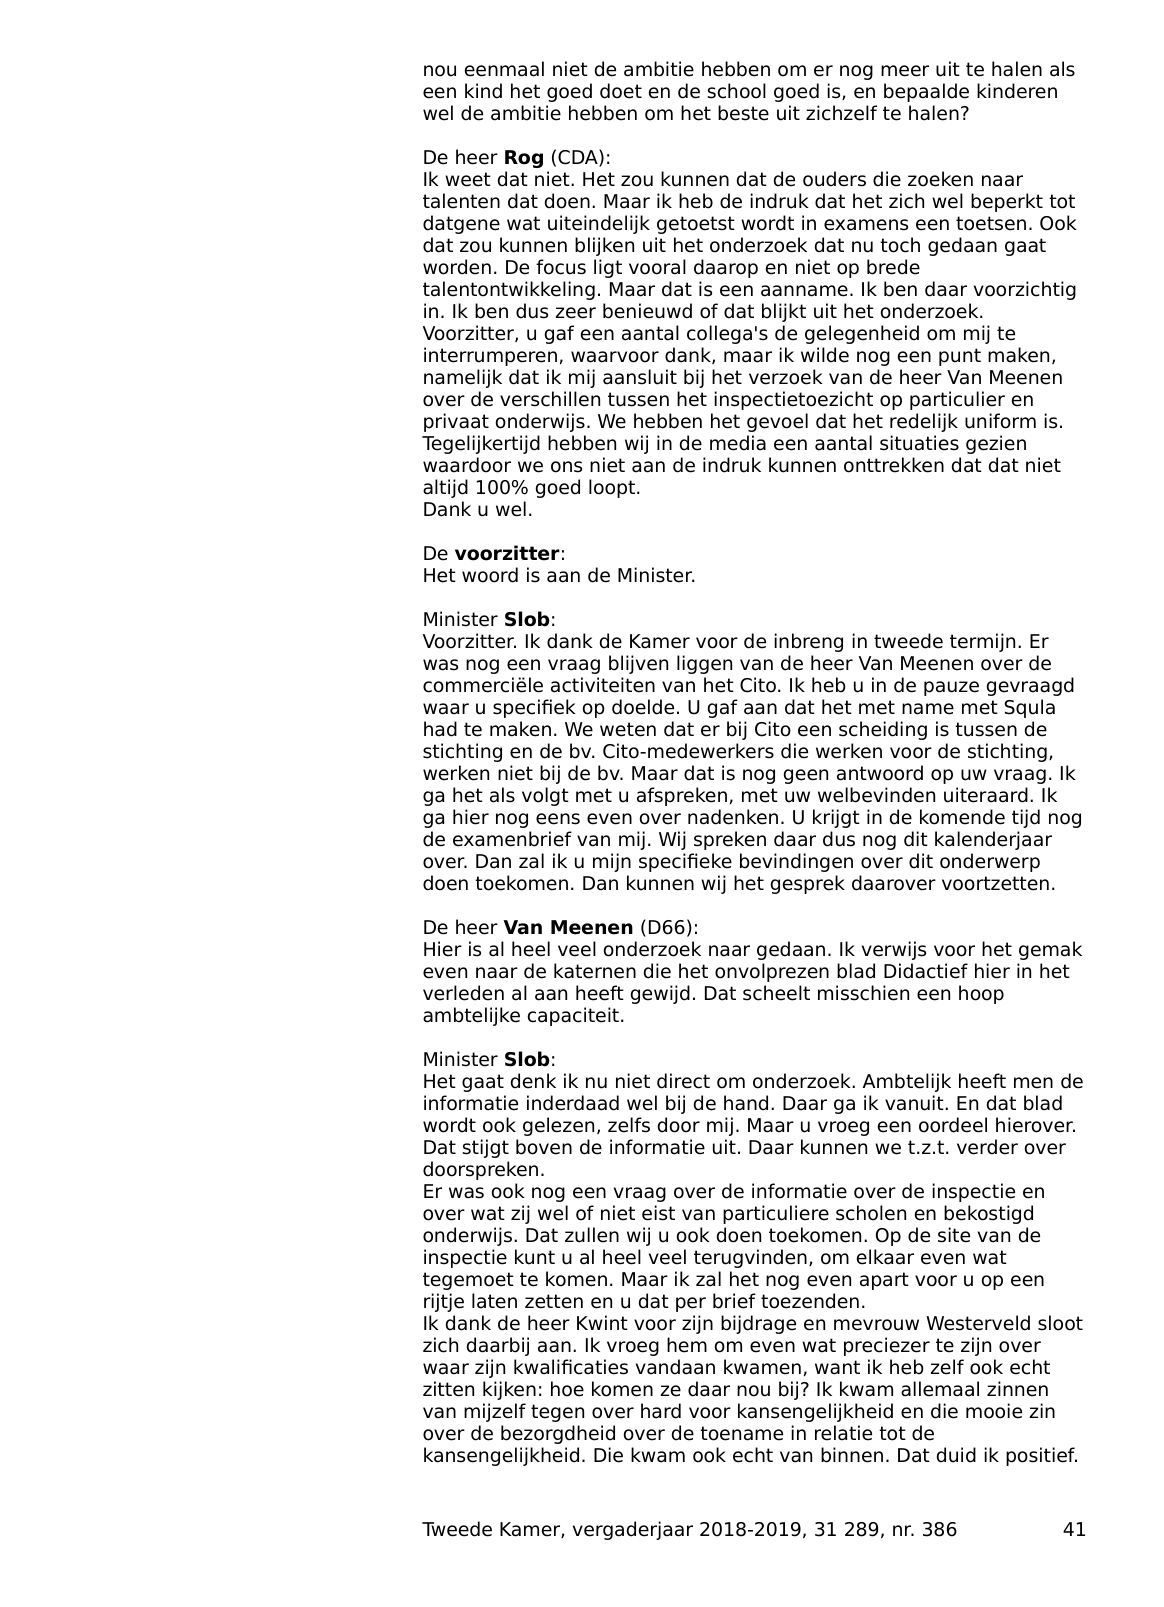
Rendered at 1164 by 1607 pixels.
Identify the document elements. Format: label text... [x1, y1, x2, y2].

text Voorzitter. Ik dank de Kamer voor de inbreng in tweede termijn. Er was nog een vraag blijven liggen van de heer Van Meenen over de commerciële activiteiten van het Cito. Ik heb u in de pauze gevraagd waar u specifiek op doelde. U gaf aan dat het met name met Squla had te maken. We weten dat er bij Cito een scheiding is tussen de stichting en de bv. Cito-medewerkers die werken voor de stichting, werken niet bij de bv. Maar dat is nog geen antwoord op uw vraag. Ik ga het als volgt met u afspreken, met uw welbevinden uiteraard. Ik ga hier nog eens even over nadenken. U krijgt in de komende tijd nog de examenbrief van mij. Wij spreken daar dus nog dit kalenderjaar over. Dan zal ik u mijn specifieke bevindingen over dit onderwerp doen toekomen. Dan kunnen wij het gesprek daarover voortzetten. [422, 631, 1087, 895]
text De voorzitter: [422, 543, 1087, 565]
text Het woord is aan de Minister. [422, 565, 1087, 587]
text Minister Slob: [422, 1049, 1087, 1071]
text Dank u wel. [422, 499, 1087, 521]
text Hier is al heel veel onderzoek naar gedaan. Ik verwijs voor het gemak even naar de katernen die het onvolprezen blad Didactief hier in het verleden al aan heeft gewijd. Dat scheelt misschien een hoop ambtelijke capaciteit. [422, 939, 1087, 1027]
text Het gaat denk ik nu niet direct om onderzoek. Ambtelijk heeft men de informatie inderdaad wel bij de hand. Daar ga ik vanuit. En dat blad wordt ook gelezen, zelfs door mij. Maar u vroeg een oordeel hierover. Dat stijgt boven de informatie uit. Daar kunnen we t.z.t. verder over doorspreken. [422, 1071, 1087, 1181]
text Minister Slob: [422, 609, 1087, 631]
text Ik weet dat niet. Het zou kunnen dat de ouders die zoeken naar talenten dat doen. Maar ik heb de indruk dat het zich wel beperkt tot datgene wat uiteindelijk getoetst wordt in examens een toetsen. Ook dat zou kunnen blijken uit het onderzoek dat nu toch gedaan gaat worden. De focus ligt vooral daarop en niet op brede talentontwikkeling. Maar dat is een aanname. Ik ben daar voorzichtig in. Ik ben dus zeer benieuwd of dat blijkt uit het onderzoek. [422, 169, 1087, 323]
text De heer Van Meenen (D66): [422, 917, 1087, 939]
text Er was ook nog een vraag over de informatie over de inspectie en over wat zij wel of niet eist van particuliere scholen en bekostigd onderwijs. Dat zullen wij u ook doen toekomen. Op de site van de inspectie kunt u al heel veel terugvinden, om elkaar even wat tegemoet te komen. Maar ik zal het nog even apart voor u op een rijtje laten zetten en u dat per brief toezenden. [422, 1181, 1087, 1313]
text Ik dank de heer Kwint voor zijn bijdrage en mevrouw Westerveld sloot zich daarbij aan. Ik vroeg hem om even wat preciezer te zijn over waar zijn kwalificaties vandaan kwamen, want ik heb zelf ook echt zitten kijken: hoe komen ze daar nou bij? Ik kwam allemaal zinnen van mijzelf tegen over hard voor kansengelijkheid en die mooie zin over de bezorgdheid over de toename in relatie tot de kansengelijkheid. Die kwam ook echt van binnen. Dat duid ik positief. [422, 1313, 1087, 1467]
text Voorzitter, u gaf een aantal collega's de gelegenheid om mij te interrumperen, waarvoor dank, maar ik wilde nog een punt maken, namelijk dat ik mij aansluit bij het verzoek van de heer Van Meenen over de verschillen tussen het inspectietoezicht op particulier en privaat onderwijs. We hebben het gevoel dat het redelijk uniform is. Tegelijkertijd hebben wij in de media een aantal situaties gezien waardoor we ons niet aan de indruk kunnen onttrekken dat dat niet altijd 100% goed loopt. [422, 323, 1087, 499]
text nou eenmaal niet de ambitie hebben om er nog meer uit te halen als een kind het goed doet en de school goed is, en bepaalde kinderen wel de ambitie hebben om het beste uit zichzelf te halen? [422, 59, 1087, 125]
text De heer Rog (CDA): [422, 147, 1087, 169]
